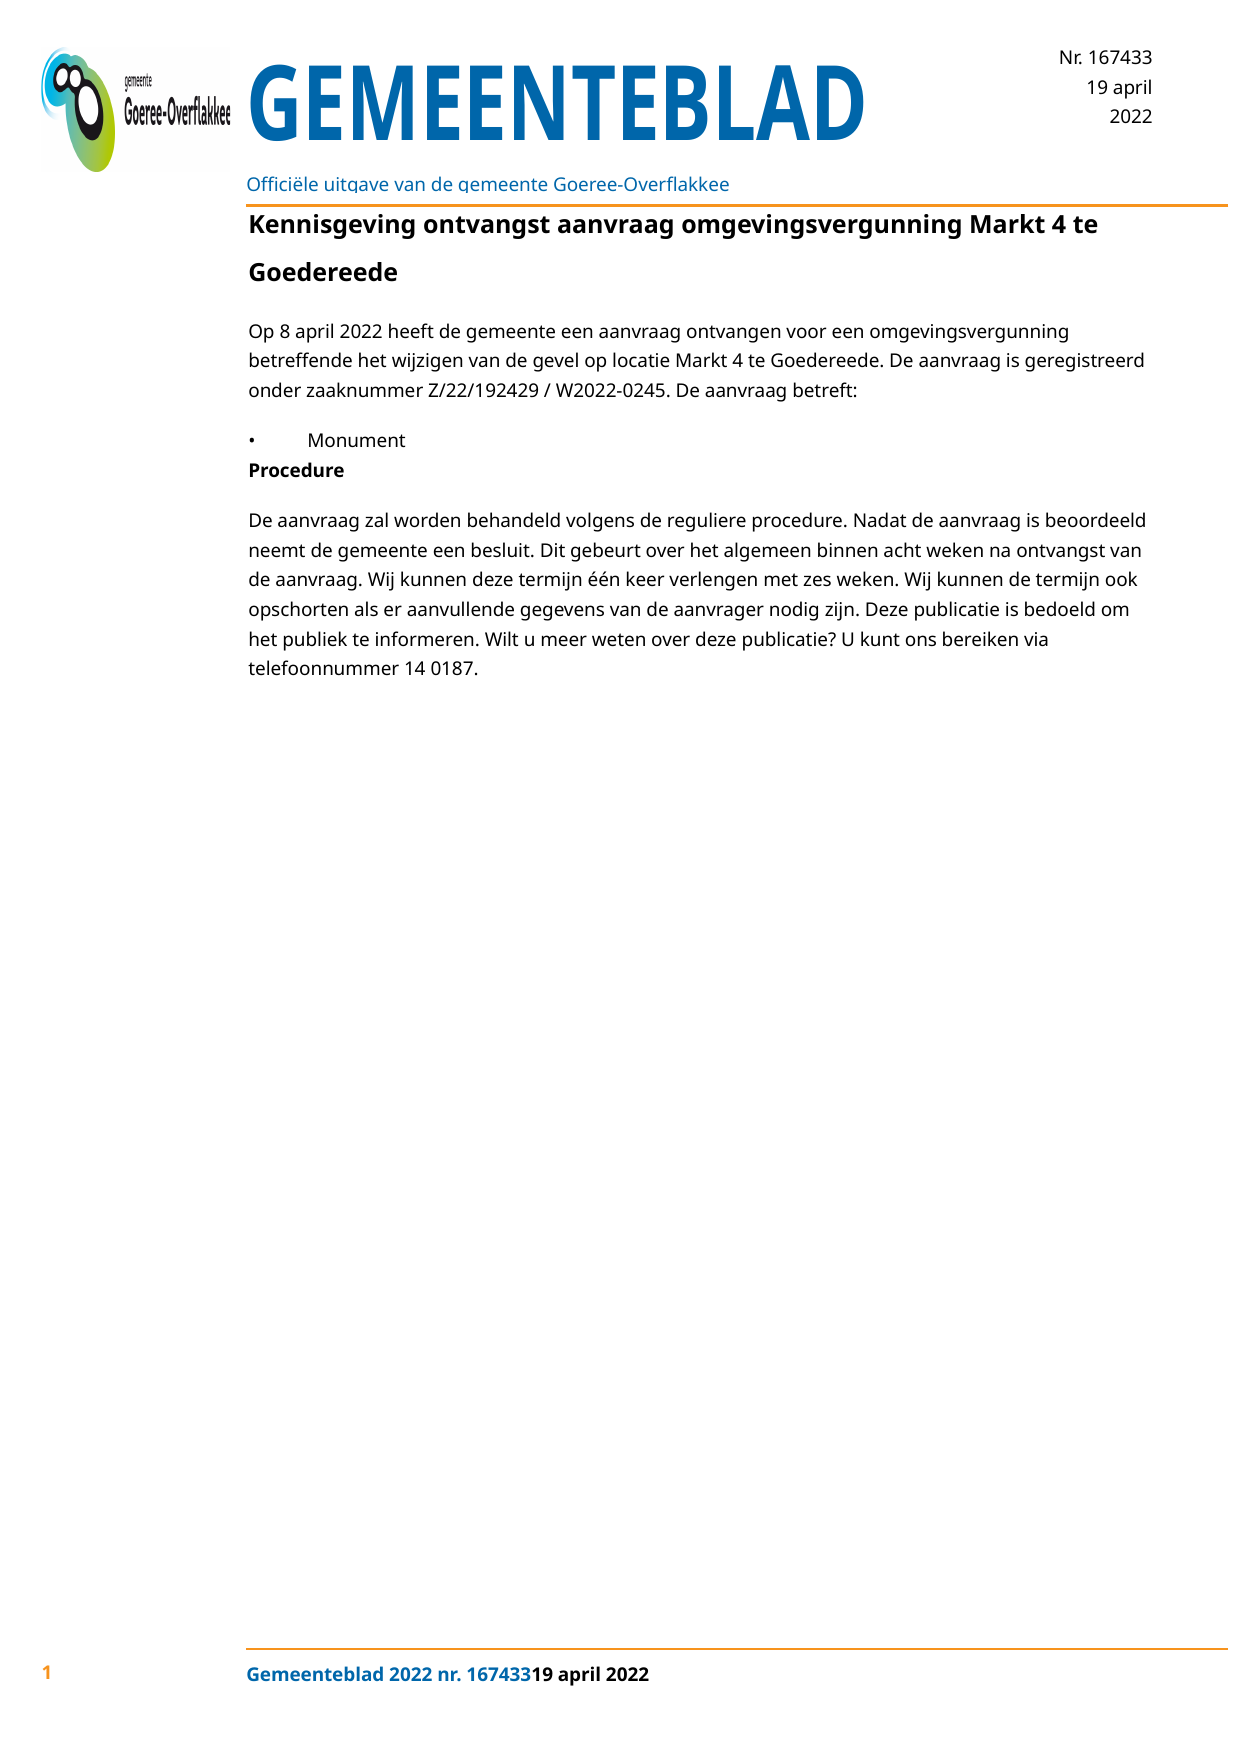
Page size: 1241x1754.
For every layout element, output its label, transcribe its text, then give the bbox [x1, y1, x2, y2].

text De aanvraag zal worden behandeld volgens de reguliere procedure. Nadat de aanvraag is beoordeeld neemt de gemeente een besluit. Dit gebeurt over het algemeen binnen acht weken na ontvangst van de aanvraag. Wij kunnen deze termijn één keer verlengen met zes weken. Wij kunnen de termijn ook opschorten als er aanvullende gegevens van de aanvrager nodig zijn. Deze publicatie is bedoeld om het publiek te informeren. Wilt u meer weten over deze publicatie? U kunt ons bereiken via telefoonnummer 14 0187. [248, 507, 1152, 681]
text Kennisgeving ontvangst aanvraag omgevingsvergunning Markt 4 te Goedereede [248, 207, 1152, 288]
text Op 8 april 2022 heeft de gemeente een aanvraag ontvangen voor een omgevingsvergunning betreffende het wijzigen van de gevel op locatie Markt 4 te Goedereede. De aanvraag is geregistreerd onder zaaknummer Z/22/192429 / W2022-0245. De aanvraag betreft: [248, 318, 1152, 403]
picture [41, 47, 231, 172]
text Procedure [248, 457, 1152, 483]
list Monument [248, 427, 1152, 453]
